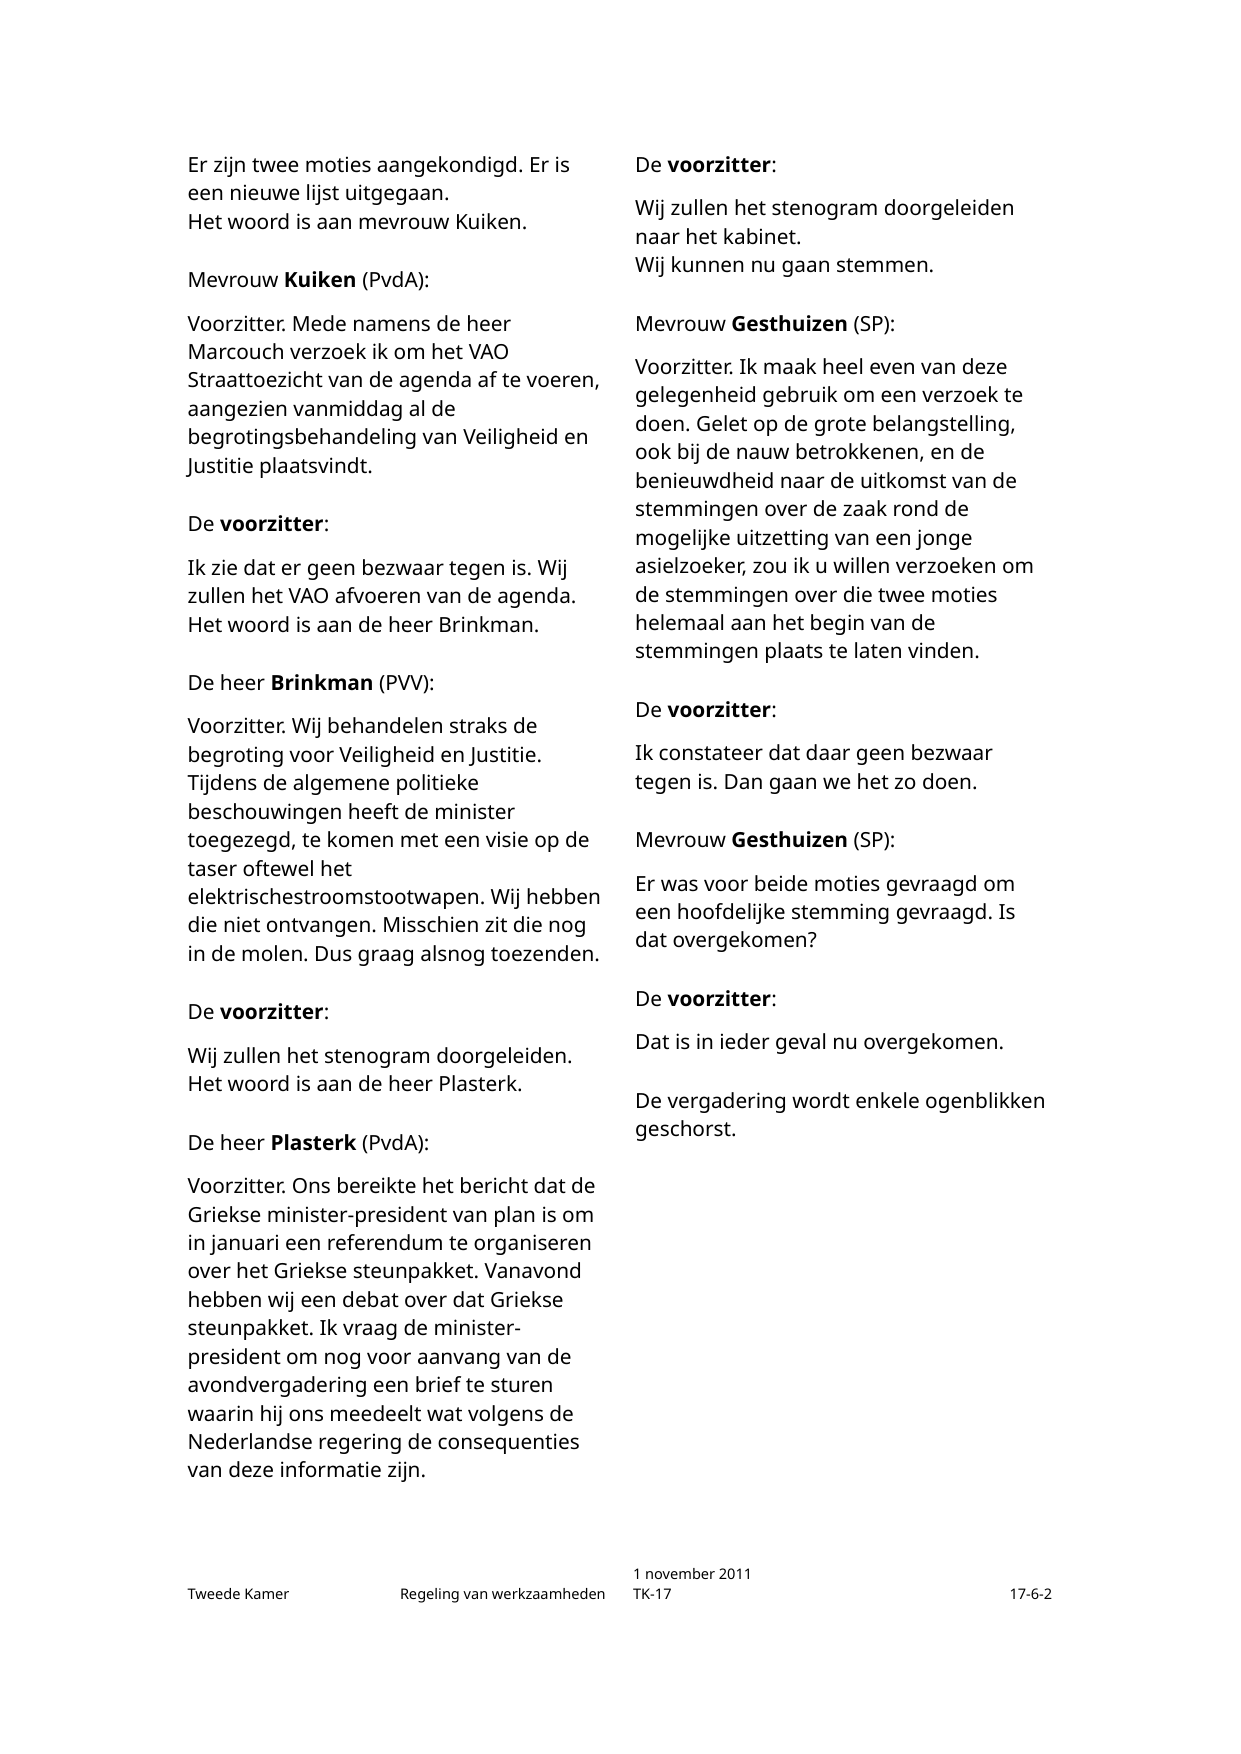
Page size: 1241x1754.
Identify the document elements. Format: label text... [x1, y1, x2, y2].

text De voorzitter: [635, 695, 1053, 723]
text Wij zullen het stenogram doorgeleiden naar het kabinet. [635, 193, 1053, 250]
text Wij kunnen nu gaan stemmen. [635, 250, 1053, 279]
text Mevrouw Gesthuizen (SP): [635, 825, 1053, 854]
text Voorzitter. Ons bereikte het bericht dat de Griekse minister-president van plan is om in januari een referendum te organiseren over het Griekse steunpakket. Vanavond hebben wij een debat over dat Griekse steunpakket. Ik vraag de minister-president om nog voor aanvang van de avondvergadering een brief te sturen waarin hij ons meedeelt wat volgens de Nederlandse regering de consequenties van deze informatie zijn. [187, 1171, 605, 1484]
text Het woord is aan de heer Plasterk. [187, 1069, 605, 1098]
text Mevrouw Gesthuizen (SP): [635, 309, 1053, 337]
text Wij zullen het stenogram doorgeleiden. [187, 1041, 605, 1069]
text Het woord is aan mevrouw Kuiken. [187, 207, 605, 235]
text Voorzitter. Mede namens de heer Marcouch verzoek ik om het VAO Straattoezicht van de agenda af te voeren, aangezien vanmiddag al de begrotingsbehandeling van Veiligheid en Justitie plaatsvindt. [187, 309, 605, 479]
text Voorzitter. Ik maak heel even van deze gelegenheid gebruik om een verzoek te doen. Gelet op de grote belangstelling, ook bij de nauw betrokkenen, en de benieuwdheid naar de uitkomst van de stemmingen over de zaak rond de mogelijke uitzetting van een jonge asielzoeker, zou ik u willen verzoeken om de stemmingen over die twee moties helemaal aan het begin van de stemmingen plaats te laten vinden. [635, 352, 1053, 665]
text Het woord is aan de heer Brinkman. [187, 610, 605, 638]
text De heer Brinkman (PVV): [187, 668, 605, 697]
text Ik constateer dat daar geen bezwaar tegen is. Dan gaan we het zo doen. [635, 738, 1053, 795]
text De voorzitter: [635, 150, 1053, 178]
text Voorzitter. Wij behandelen straks de begroting voor Veiligheid en Justitie. Tijdens de algemene politieke beschouwingen heeft de minister toegezegd, te komen met een visie op de taser oftewel het elektrischestroomstootwapen. Wij hebben die niet ontvangen. Misschien zit die nog in de molen. Dus graag alsnog toezenden. [187, 712, 605, 967]
text De vergadering wordt enkele ogenblikken geschorst. [635, 1086, 1053, 1143]
text De voorzitter: [635, 984, 1053, 1012]
text Mevrouw Kuiken (PvdA): [187, 265, 605, 294]
text Dat is in ieder geval nu overgekomen. [635, 1027, 1053, 1056]
text De heer Plasterk (PvdA): [187, 1128, 605, 1156]
text Er was voor beide moties gevraagd om een hoofdelijke stemming gevraagd. Is dat overgekomen? [635, 869, 1053, 954]
text De voorzitter: [187, 509, 605, 538]
text Ik zie dat er geen bezwaar tegen is. Wij zullen het VAO afvoeren van de agenda. [187, 553, 605, 610]
text Er zijn twee moties aangekondigd. Er is een nieuwe lijst uitgegaan. [187, 150, 605, 207]
text De voorzitter: [187, 997, 605, 1026]
